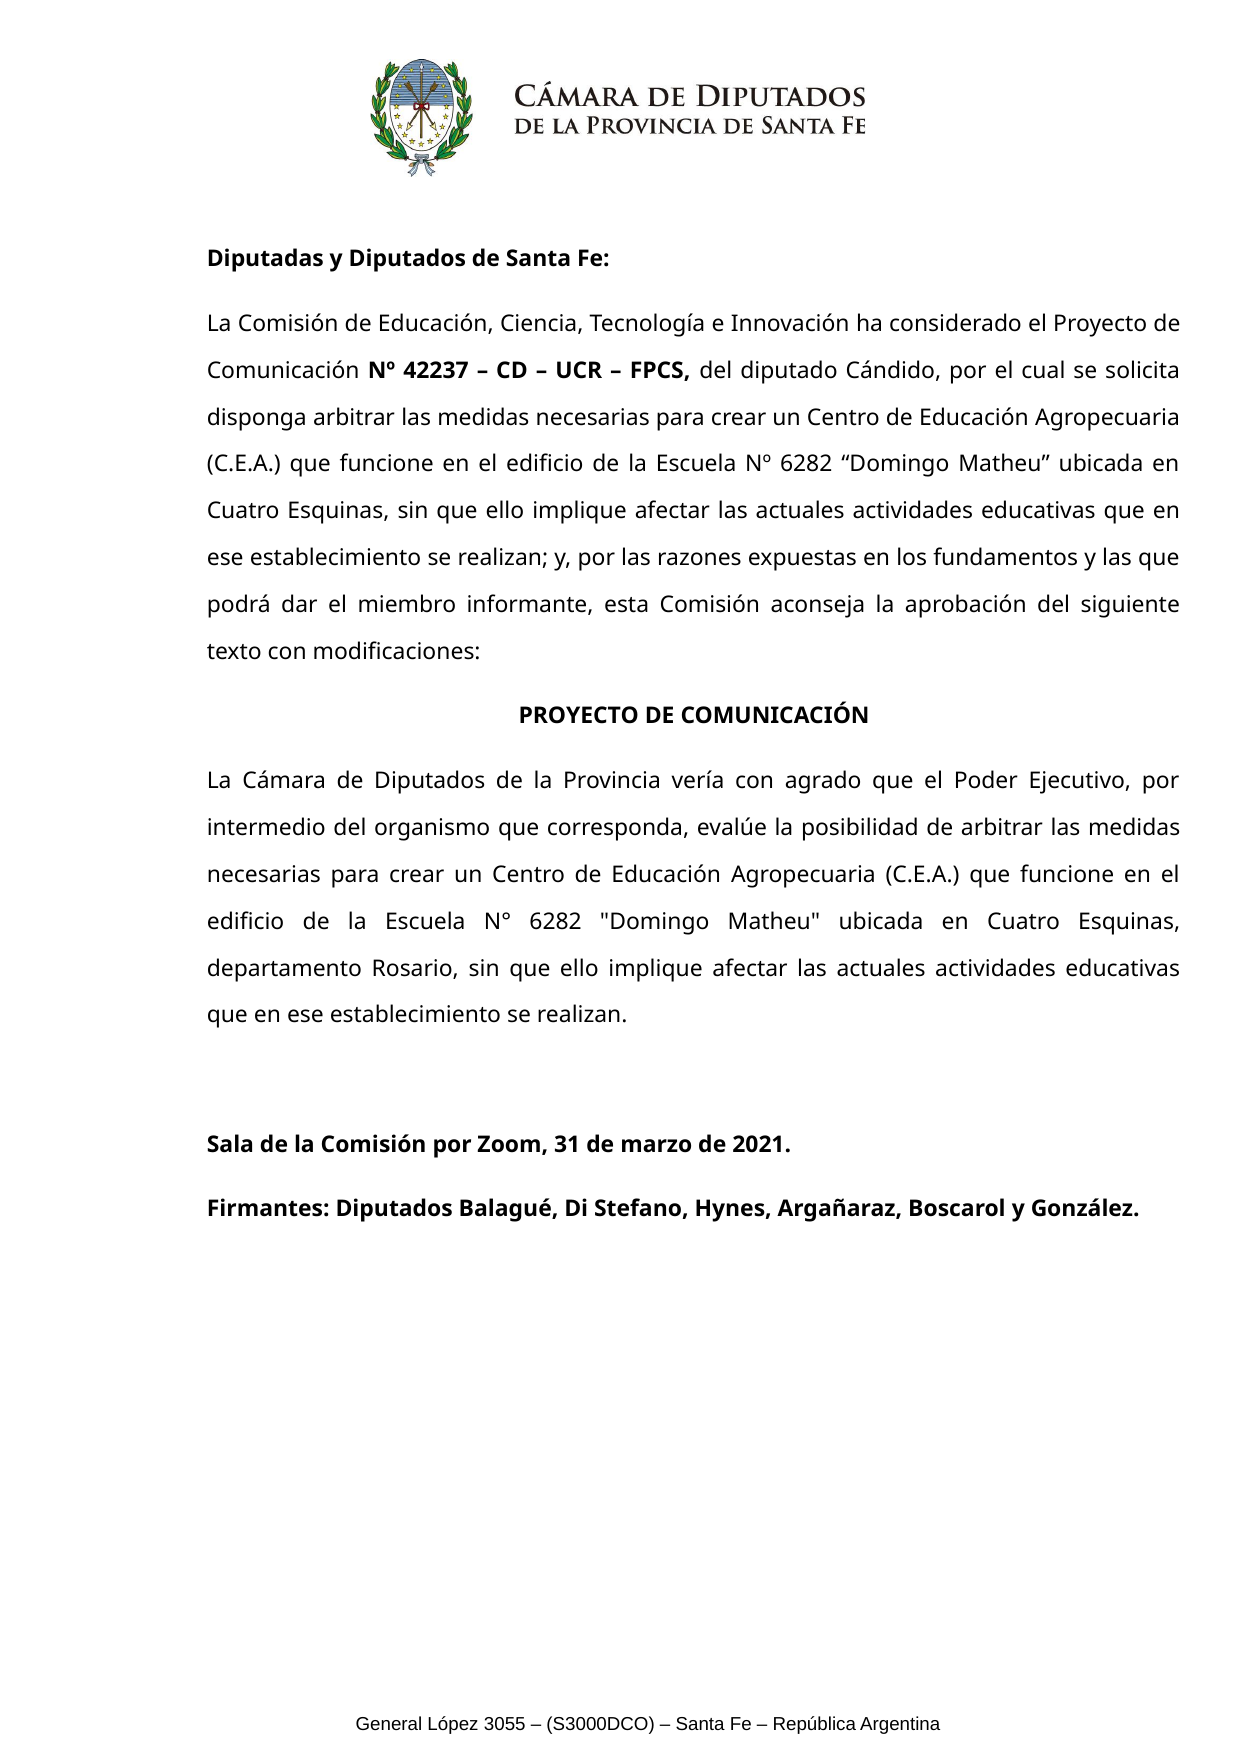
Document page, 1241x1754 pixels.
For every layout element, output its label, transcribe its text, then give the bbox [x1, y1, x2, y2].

text La Cámara de Diputados de la Provincia vería con agrado que el Poder Ejecutivo, por intermedio del organismo que corresponda, evalúe la posibilidad de arbitrar las medidas necesarias para crear un Centro de Educación Agropecuaria (C.E.A.) que funcione en el edificio de la Escuela N° 6282 "Domingo Matheu" ubicada en Cuatro Esquinas, departamento Rosario, sin que ello implique afectar las actuales actividades educativas que en ese establecimiento se realizan. [207, 764, 1181, 1030]
text Sala de la Comisión por Zoom, 31 de marzo de 2021. [207, 1128, 1181, 1159]
text Diputadas y Diputados de Santa Fe: [207, 242, 1181, 273]
picture [370, 59, 866, 181]
text PROYECTO DE COMUNICACIÓN [207, 699, 1181, 731]
text La Comisión de Educación, Ciencia, Tecnología e Innovación ha considerado el Proyecto de Comunicación Nº 42237 – CD – UCR – FPCS, del diputado Cándido, por el cual se solicita disponga arbitrar las medidas necesarias para crear un Centro de Educación Agropecuaria (C.E.A.) que funcione en el edificio de la Escuela Nº 6282 “Domingo Matheu” ubicada en Cuatro Esquinas, sin que ello implique afectar las actuales actividades educativas que en ese establecimiento se realizan; y, por las razones expuestas en los fundamentos y las que podrá dar el miembro informante, esta Comisión aconseja la aprobación del siguiente texto con modificaciones: [207, 307, 1181, 666]
text Firmantes: Diputados Balagué, Di Stefano, Hynes, Argañaraz, Boscarol y González. [207, 1192, 1181, 1223]
